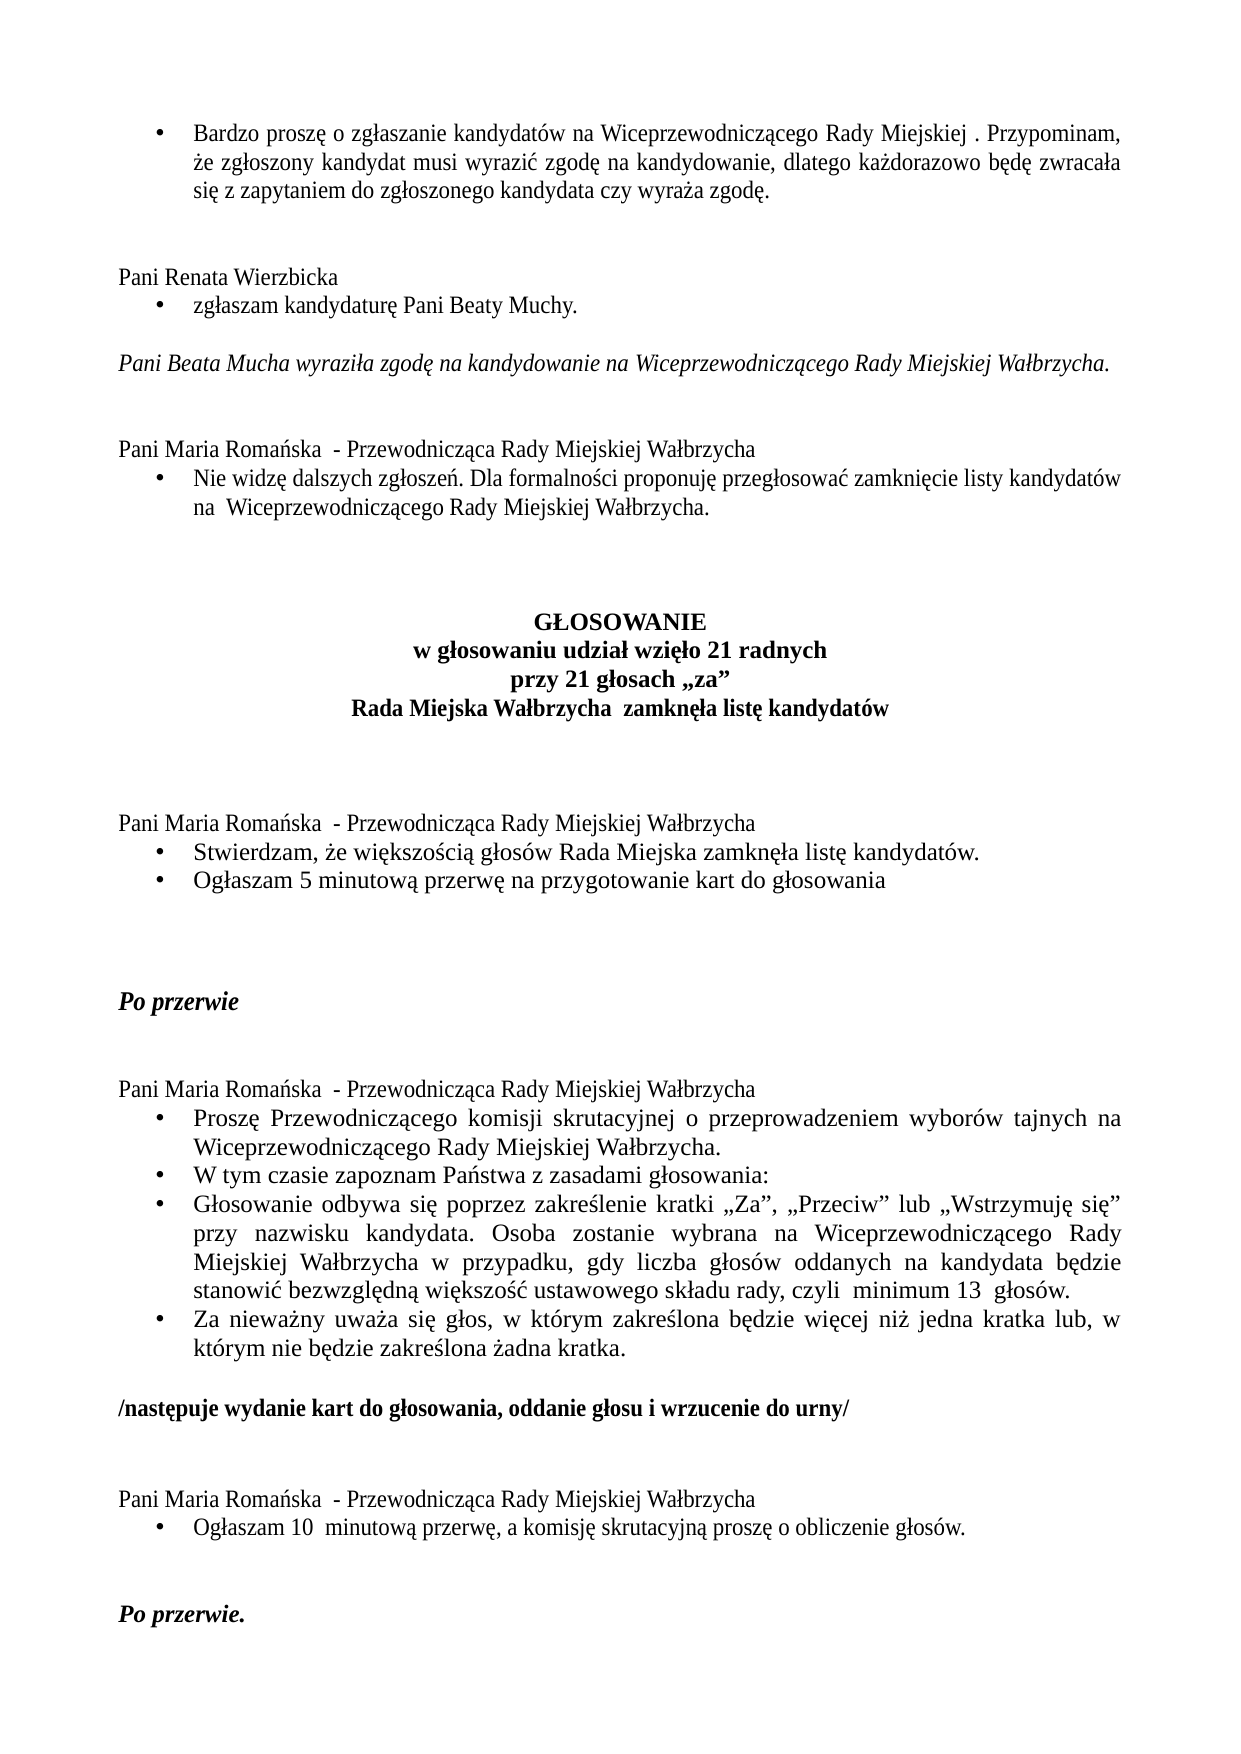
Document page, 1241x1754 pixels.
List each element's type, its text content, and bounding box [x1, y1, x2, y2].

list W tym czasie zapoznam Państwa z zasadami głosowania: [156, 1160, 1122, 1189]
text Pani Maria Romańska - Przewodnicząca Rady Miejskiej Wałbrzycha [118, 808, 1122, 837]
list Nie widzę dalszych zgłoszeń. Dla formalności proponuję przegłosować zamknięcie listy kandydatów na Wiceprzewodniczącego Rady Miejskiej Wałbrzycha. [156, 463, 1122, 521]
text /następuje wydanie kart do głosowania, oddanie głosu i wrzucenie do urny/ [118, 1393, 1122, 1421]
text Pani Renata Wierzbicka [118, 262, 1122, 291]
list Ogłaszam 5 minutową przerwę na przygotowanie kart do głosowania [156, 866, 1122, 894]
text Po przerwie [118, 985, 1122, 1017]
list Za nieważny uważa się głos, w którym zakreślona będzie więcej niż jedna kratka lub, w którym nie będzie zakreślona żadna kratka. [156, 1304, 1122, 1362]
text Pani Maria Romańska - Przewodnicząca Rady Miejskiej Wałbrzycha [118, 1484, 1122, 1512]
text Pani Maria Romańska - Przewodnicząca Rady Miejskiej Wałbrzycha [118, 434, 1122, 463]
text przy 21 głosach „za” [118, 664, 1122, 693]
list Bardzo proszę o zgłaszanie kandydatów na Wiceprzewodniczącego Rady Miejskiej . Przypominam, że zgłoszony kandydat musi wyrazić zgodę na kandydowanie, dlatego każdorazowo będę zwracała się z zapytaniem do zgłoszonego kandydata czy wyraża zgodę. [156, 118, 1122, 204]
list zgłaszam kandydaturę Pani Beaty Muchy. [156, 291, 1122, 319]
list Ogłaszam 10 minutową przerwę, a komisję skrutacyjną proszę o obliczenie głosów. [156, 1512, 1122, 1541]
list Głosowanie odbywa się poprzez zakreślenie kratki „Za”, „Przeciw” lub „Wstrzymuję się” przy nazwisku kandydata. Osoba zostanie wybrana na Wiceprzewodniczącego Rady Miejskiej Wałbrzycha w przypadku, gdy liczba głosów oddanych na kandydata będzie stanowić bezwzględną większość ustawowego składu rady, czyli minimum 13 głosów. [156, 1189, 1122, 1304]
list Stwierdzam, że większością głosów Rada Miejska zamknęła listę kandydatów. [156, 837, 1122, 866]
list Proszę Przewodniczącego komisji skrutacyjnej o przeprowadzeniem wyborów tajnych na Wiceprzewodniczącego Rady Miejskiej Wałbrzycha. [156, 1103, 1122, 1160]
text Rada Miejska Wałbrzycha zamknęła listę kandydatów [118, 693, 1122, 722]
text Po przerwie. [118, 1599, 1122, 1627]
text GŁOSOWANIE [118, 607, 1122, 636]
text Pani Maria Romańska - Przewodnicząca Rady Miejskiej Wałbrzycha [118, 1074, 1122, 1103]
text w głosowaniu udział wzięło 21 radnych [118, 636, 1122, 664]
text Pani Beata Mucha wyraziła zgodę na kandydowanie na Wiceprzewodniczącego Rady Miejskiej Wałbrzycha. [118, 348, 1122, 377]
